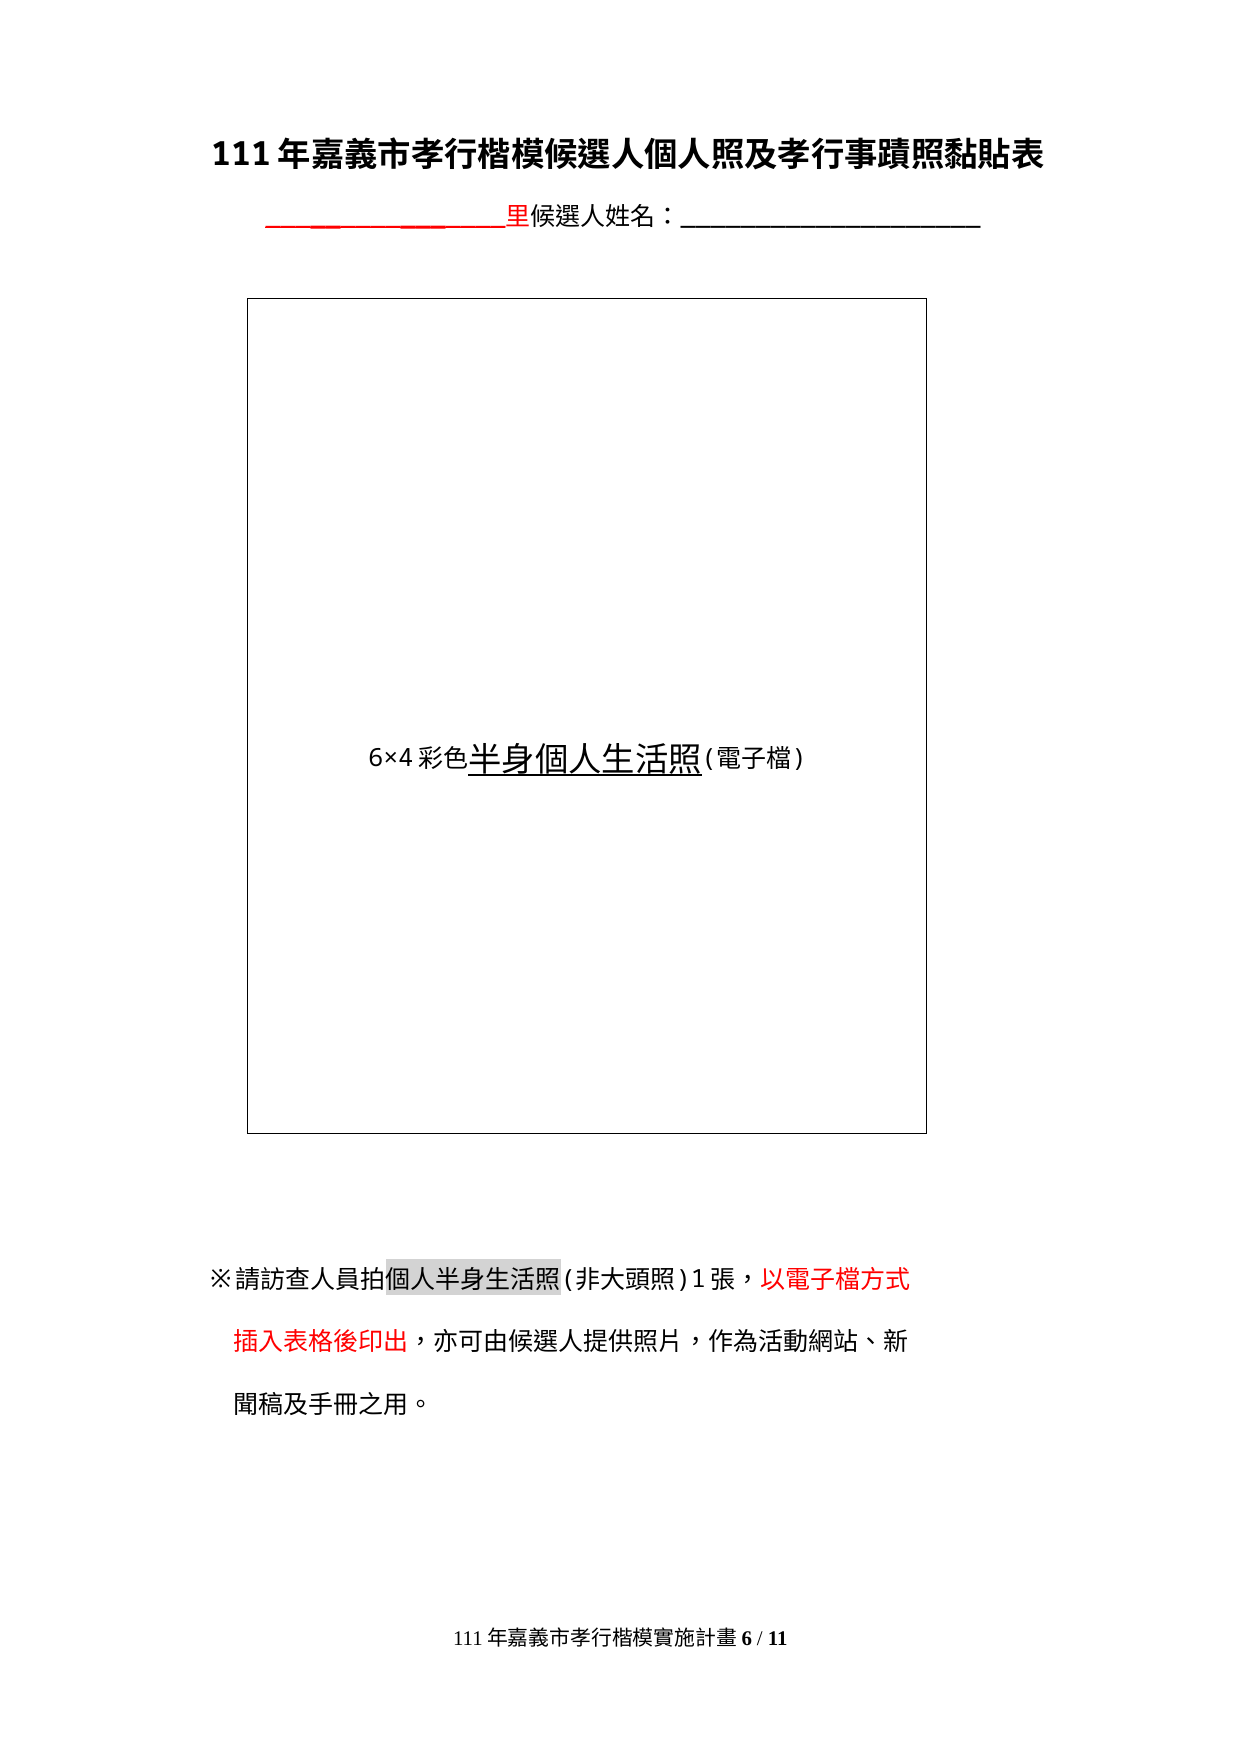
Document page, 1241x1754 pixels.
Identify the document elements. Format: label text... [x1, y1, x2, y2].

text ※請訪查人員拍個人半身生活照(非大頭照)1張，以電子檔方式插入表格後印出，亦可由候選人提供照片，作為活動網站、新聞稿及手冊之用。 [206, 1236, 927, 1423]
text 111年嘉義市孝行楷模候選人個人照及孝行事蹟照黏貼表 [115, 111, 1140, 173]
table_header 6×4彩色半身個人生活照(電子檔) [248, 299, 926, 1132]
text □________________里候選人姓名：____________________ [100, 173, 1140, 236]
